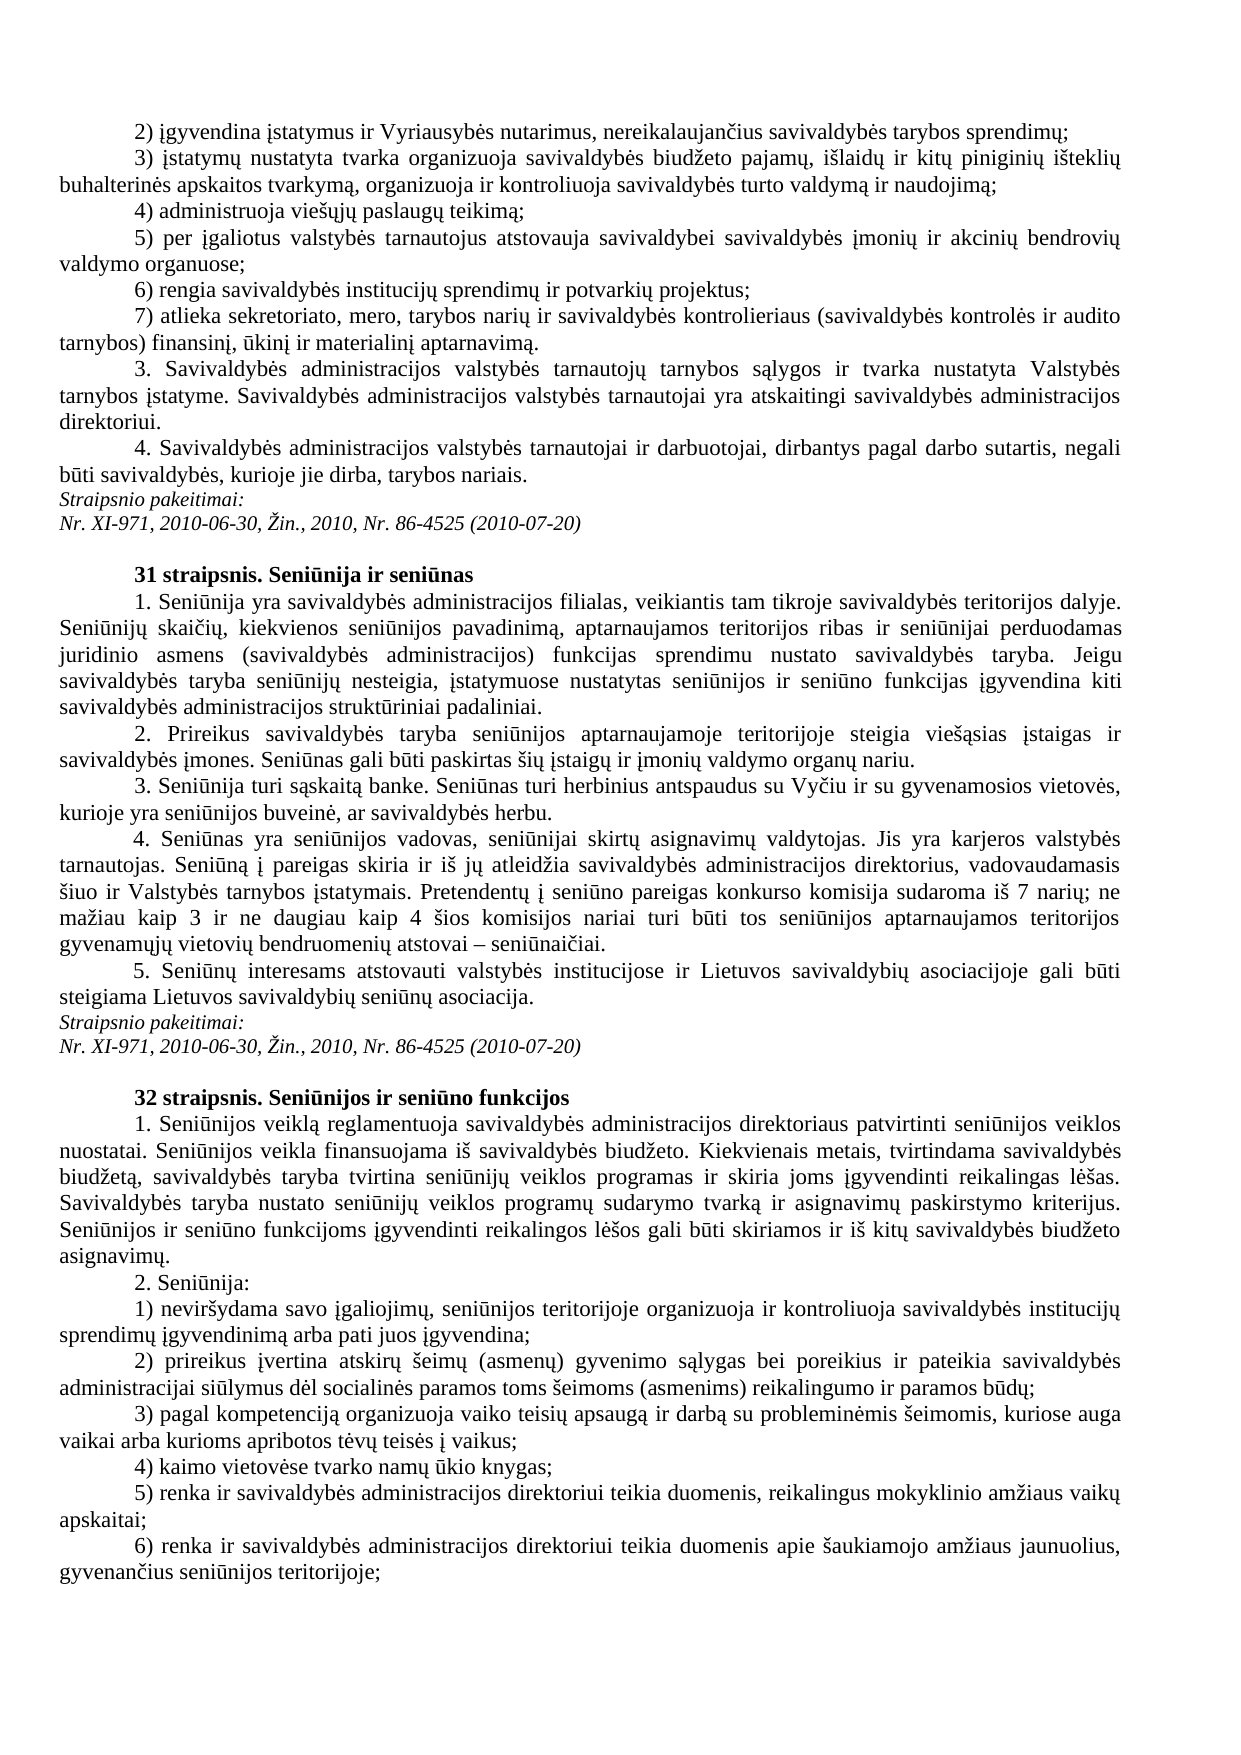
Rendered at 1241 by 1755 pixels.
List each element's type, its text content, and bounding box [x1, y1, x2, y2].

text Nr. XI-971, 2010-06-30, Žin., 2010, Nr. 86-4525 (2010-07-20) [59, 1034, 1122, 1058]
text 1. Seniūnija yra savivaldybės administracijos filialas, veikiantis tam tikroje savivaldybės teritorijos dalyje. Seniūnijų skaičių, kiekvienos seniūnijos pavadinimą, aptarnaujamos teritorijos ribas ir seniūnijai perduodamas juridinio asmens (savivaldybės administracijos) funkcijas sprendimu nustato savivaldybės taryba. Jeigu savivaldybės taryba seniūnijų nesteigia, įstatymuose nustatytas seniūnijos ir seniūno funkcijas įgyvendina kiti savivaldybės administracijos struktūriniai padaliniai. [59, 588, 1122, 720]
text 4. Seniūnas yra seniūnijos vadovas, seniūnijai skirtų asignavimų valdytojas. Jis yra karjeros valstybės tarnautojas. Seniūną į pareigas skiria ir iš jų atleidžia savivaldybės administracijos direktorius, vadovaudamasis šiuo ir Valstybės tarnybos įstatymais. Pretendentų į seniūno pareigas konkurso komisija sudaroma iš 7 narių; ne mažiau kaip 3 ir ne daugiau kaip 4 šios komisijos nariai turi būti tos seniūnijos aptarnaujamos teritorijos gyvenamųjų vietovių bendruomenių atstovai – seniūnaičiai. [59, 825, 1122, 957]
text Straipsnio pakeitimai: [59, 1009, 1122, 1034]
text 2) įgyvendina įstatymus ir Vyriausybės nutarimus, nereikalaujančius savivaldybės tarybos sprendimų; [59, 118, 1122, 144]
text 1. Seniūnijos veiklą reglamentuoja savivaldybės administracijos direktoriaus patvirtinti seniūnijos veiklos nuostatai. Seniūnijos veikla finansuojama iš savivaldybės biudžeto. Kiekvienais metais, tvirtindama savivaldybės biudžetą, savivaldybės taryba tvirtina seniūnijų veiklos programas ir skiria joms įgyvendinti reikalingas lėšas. Savivaldybės taryba nustato seniūnijų veiklos programų sudarymo tvarką ir asignavimų paskirstymo kriterijus. Seniūnijos ir seniūno funkcijoms įgyvendinti reikalingos lėšos gali būti skiriamos ir iš kitų savivaldybės biudžeto asignavimų. [59, 1110, 1122, 1268]
text 31 straipsnis. Seniūnija ir seniūnas [59, 562, 1122, 588]
text 5) per įgaliotus valstybės tarnautojus atstovauja savivaldybei savivaldybės įmonių ir akcinių bendrovių valdymo organuose; [59, 223, 1122, 276]
text 6) renka ir savivaldybės administracijos direktoriui teikia duomenis apie šaukiamojo amžiaus jaunuolius, gyvenančius seniūnijos teritorijoje; [59, 1532, 1122, 1585]
text 32 straipsnis. Seniūnijos ir seniūno funkcijos [59, 1084, 1122, 1110]
text 7) atlieka sekretoriato, mero, tarybos narių ir savivaldybės kontrolieriaus (savivaldybės kontrolės ir audito tarnybos) finansinį, ūkinį ir materialinį aptarnavimą. [59, 303, 1122, 355]
text 5) renka ir savivaldybės administracijos direktoriui teikia duomenis, reikalingus mokyklinio amžiaus vaikų apskaitai; [59, 1479, 1122, 1532]
text 6) rengia savivaldybės institucijų sprendimų ir potvarkių projektus; [59, 276, 1122, 303]
text 3. Seniūnija turi sąskaitą banke. Seniūnas turi herbinius antspaudus su Vyčiu ir su gyvenamosios vietovės, kurioje yra seniūnijos buveinė, ar savivaldybės herbu. [59, 772, 1122, 825]
text 2. Prireikus savivaldybės taryba seniūnijos aptarnaujamoje teritorijoje steigia viešąsias įstaigas ir savivaldybės įmones. Seniūnas gali būti paskirtas šių įstaigų ir įmonių valdymo organų nariu. [59, 720, 1122, 772]
text Straipsnio pakeitimai: [59, 487, 1122, 511]
text 3. Savivaldybės administracijos valstybės tarnautojų tarnybos sąlygos ir tvarka nustatyta Valstybės tarnybos įstatyme. Savivaldybės administracijos valstybės tarnautojai yra atskaitingi savivaldybės administracijos direktoriui. [59, 355, 1122, 434]
text 5. Seniūnų interesams atstovauti valstybės institucijose ir Lietuvos savivaldybių asociacijoje gali būti steigiama Lietuvos savivaldybių seniūnų asociacija. [59, 957, 1122, 1009]
text 1) neviršydama savo įgaliojimų, seniūnijos teritorijoje organizuoja ir kontroliuoja savivaldybės institucijų sprendimų įgyvendinimą arba pati juos įgyvendina; [59, 1295, 1122, 1348]
text 3) įstatymų nustatyta tvarka organizuoja savivaldybės biudžeto pajamų, išlaidų ir kitų piniginių išteklių buhalterinės apskaitos tvarkymą, organizuoja ir kontroliuoja savivaldybės turto valdymą ir naudojimą; [59, 144, 1122, 197]
text 2. Seniūnija: [59, 1268, 1122, 1295]
text Nr. XI-971, 2010-06-30, Žin., 2010, Nr. 86-4525 (2010-07-20) [59, 511, 1122, 535]
text 3) pagal kompetenciją organizuoja vaiko teisių apsaugą ir darbą su probleminėmis šeimomis, kuriose auga vaikai arba kurioms apribotos tėvų teisės į vaikus; [59, 1400, 1122, 1453]
text 4. Savivaldybės administracijos valstybės tarnautojai ir darbuotojai, dirbantys pagal darbo sutartis, negali būti savivaldybės, kurioje jie dirba, tarybos nariais. [59, 434, 1122, 487]
text 2) prireikus įvertina atskirų šeimų (asmenų) gyvenimo sąlygas bei poreikius ir pateikia savivaldybės administracijai siūlymus dėl socialinės paramos toms šeimoms (asmenims) reikalingumo ir paramos būdų; [59, 1348, 1122, 1400]
text 4) kaimo vietovėse tvarko namų ūkio knygas; [59, 1453, 1122, 1479]
text 4) administruoja viešųjų paslaugų teikimą; [59, 197, 1122, 223]
